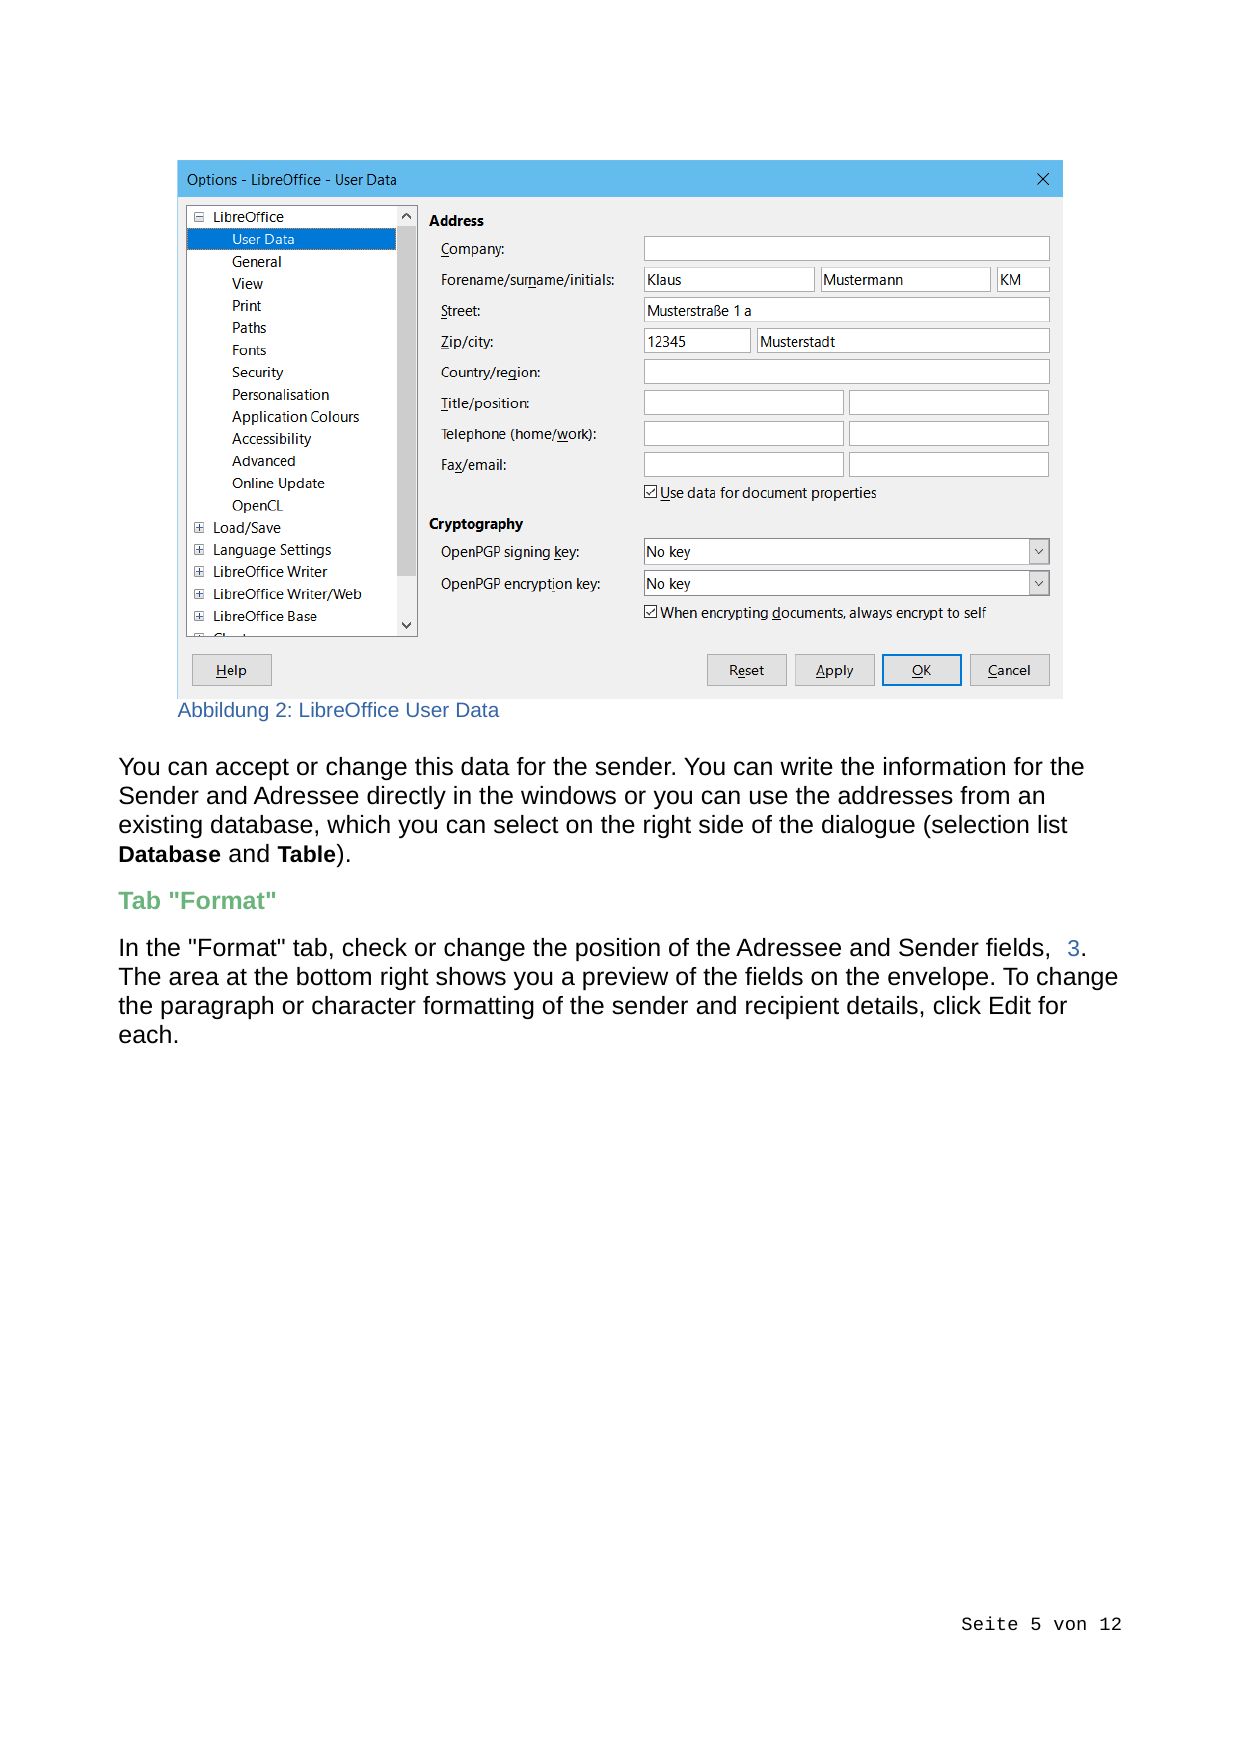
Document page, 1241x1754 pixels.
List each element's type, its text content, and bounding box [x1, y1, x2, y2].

subtitle Tab "Format" [118, 886, 1122, 915]
text In the "Format" tab, check or change the position of the Adressee and Sender fields, Abbildung 3. The area at the bottom right shows you a preview of the fields on the envelope. To change the paragraph or character formatting of the sender and recipient details, click Edit for each. [118, 932, 1122, 1049]
text Abbildung 2: LibreOffice User Data [177, 699, 1063, 722]
picture [177, 160, 1063, 699]
text You can accept or change this data for the sender. You can write the information for the Sender and Adressee directly in the windows or you can use the addresses from an existing database, which you can select on the right side of the dialogue (selection list Database and Table). [118, 118, 1122, 868]
